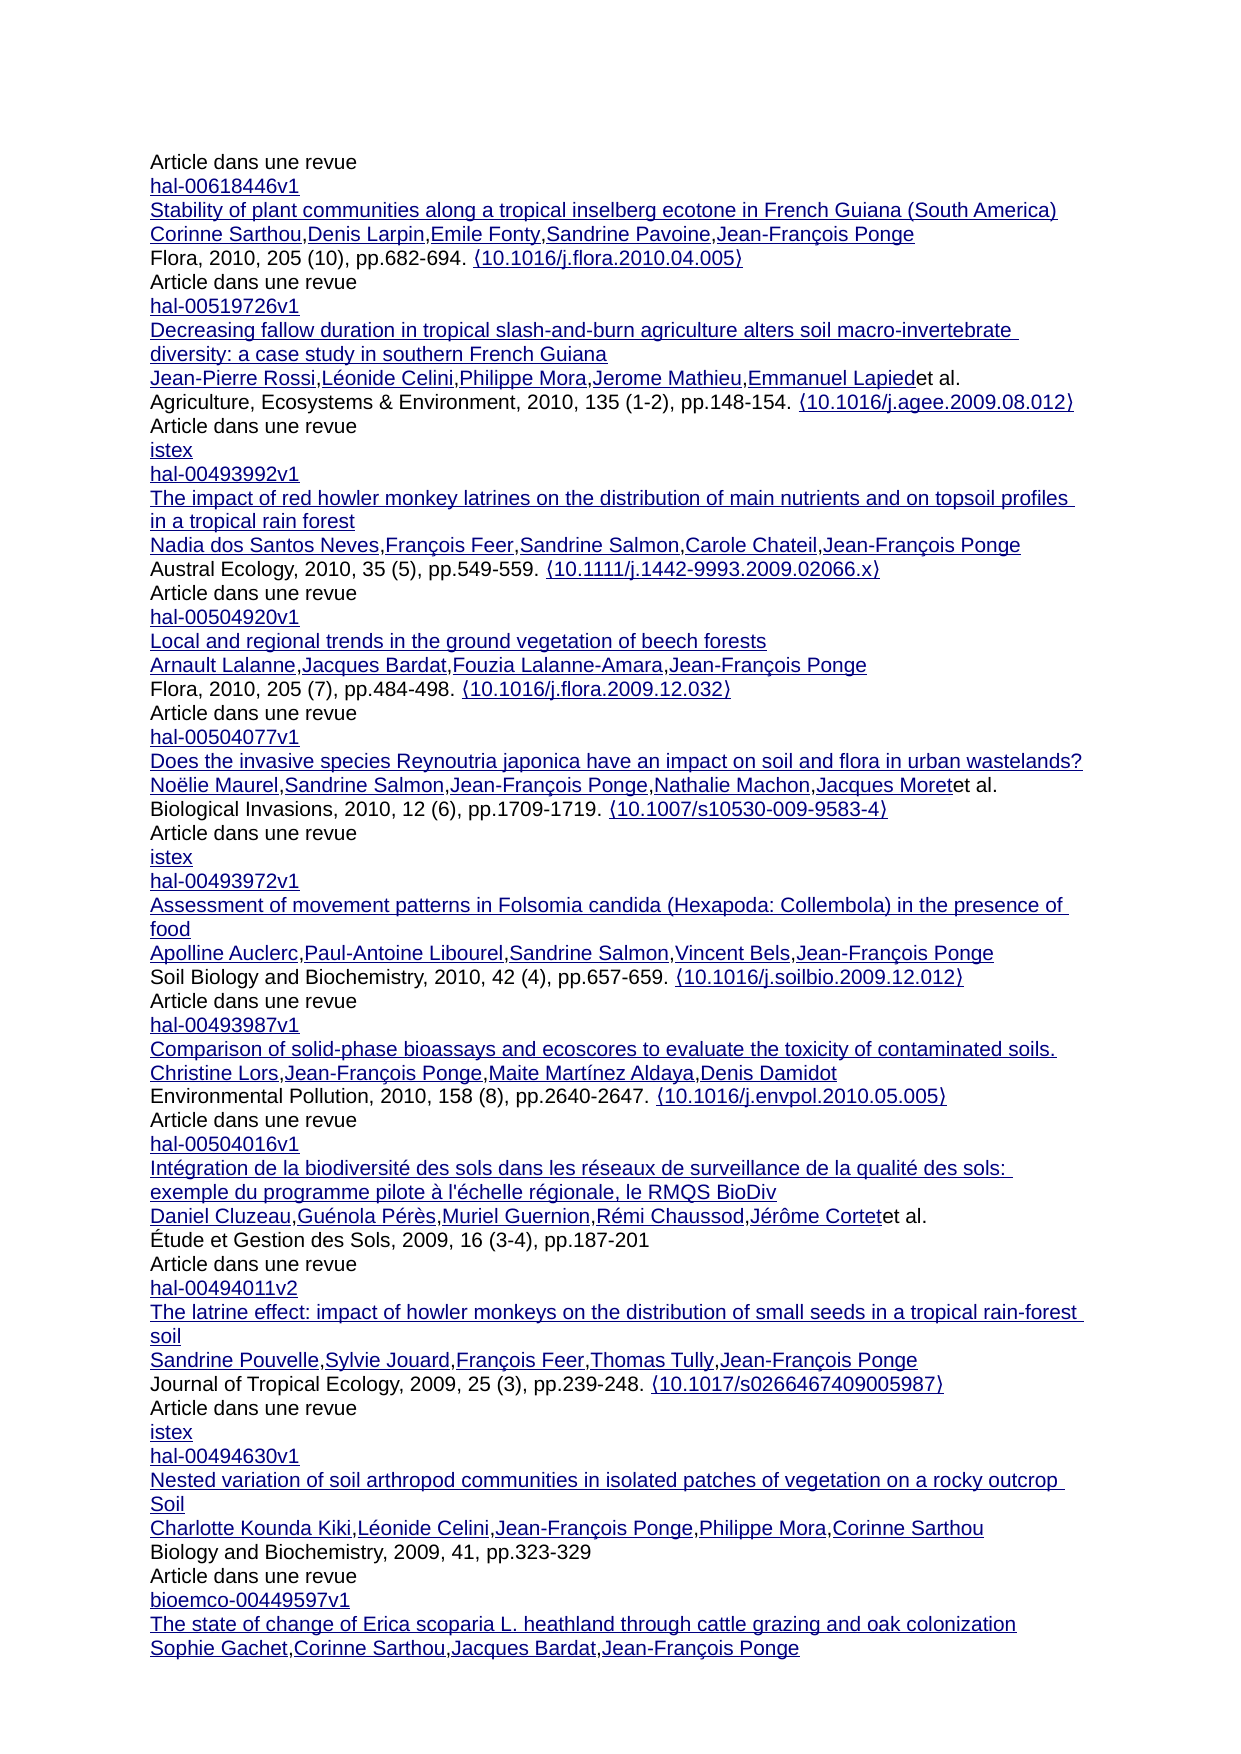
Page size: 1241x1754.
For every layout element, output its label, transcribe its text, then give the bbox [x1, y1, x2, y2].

table_cell Nested variation of soil arthropod communities in isolated patches of vegetation on a rocky outcrop Soil Charlotte Kounda Kiki,Léonide Celini,Jean-François Ponge,Philippe Mora,Corinne Sarthou Biology and Biochemistry, 2009, 41, pp.323-329 Article dans une revue bioemco-00449597v1 [150, 1468, 1090, 1611]
table_cell Comparison of solid-phase bioassays and ecoscores to evaluate the toxicity of contaminated soils. Christine Lors,Jean-François Ponge,Maite Martínez Aldaya,Denis Damidot Environmental Pollution, 2010, 158 (8), pp.2640-2647. ⟨10.1016/j.envpol.2010.05.005⟩ Article dans une revue hal-00504016v1 [150, 1036, 1090, 1156]
table_cell Local and regional trends in the ground vegetation of beech forests Arnault Lalanne,Jacques Bardat,Fouzia Lalanne-Amara,Jean-François Ponge Flora, 2010, 205 (7), pp.484-498. ⟨10.1016/j.flora.2009.12.032⟩ Article dans une revue hal-00504077v1 [150, 629, 1090, 749]
table_cell Article dans une revue hal-00618446v1 [150, 150, 1090, 198]
table_cell The latrine effect: impact of howler monkeys on the distribution of small seeds in a tropical rain-forest soil Sandrine Pouvelle,Sylvie Jouard,François Feer,Thomas Tully,Jean-François Ponge Journal of Tropical Ecology, 2009, 25 (3), pp.239-248. ⟨10.1017/s0266467409005987⟩ Article dans une revue istex hal-00494630v1 [150, 1300, 1090, 1468]
table_cell Decreasing fallow duration in tropical slash-and-burn agriculture alters soil macro-invertebrate diversity: a case study in southern French Guiana Jean-Pierre Rossi,Léonide Celini,Philippe Mora,Jerome Mathieu,Emmanuel Lapiedet al. Agriculture, Ecosystems & Environment, 2010, 135 (1-2), pp.148-154. ⟨10.1016/j.agee.2009.08.012⟩ Article dans une revue istex hal-00493992v1 [150, 318, 1090, 485]
table_cell Assessment of movement patterns in Folsomia candida (Hexapoda: Collembola) in the presence of food Apolline Auclerc,Paul-Antoine Libourel,Sandrine Salmon,Vincent Bels,Jean-François Ponge Soil Biology and Biochemistry, 2010, 42 (4), pp.657-659. ⟨10.1016/j.soilbio.2009.12.012⟩ Article dans une revue hal-00493987v1 [150, 893, 1090, 1036]
table_cell Intégration de la biodiversité des sols dans les réseaux de surveillance de la qualité des sols: exemple du programme pilote à l'échelle régionale, le RMQS BioDiv Daniel Cluzeau,Guénola Pérès,Muriel Guernion,Rémi Chaussod,Jérôme Cortetet al. Étude et Gestion des Sols, 2009, 16 (3-4), pp.187-201 Article dans une revue hal-00494011v2 [150, 1156, 1090, 1300]
table_cell Does the invasive species Reynoutria japonica have an impact on soil and flora in urban wastelands? Noëlie Maurel,Sandrine Salmon,Jean-François Ponge,Nathalie Machon,Jacques Moretet al. Biological Invasions, 2010, 12 (6), pp.1709-1719. ⟨10.1007/s10530-009-9583-4⟩ Article dans une revue istex hal-00493972v1 [150, 749, 1090, 893]
table_cell Stability of plant communities along a tropical inselberg ecotone in French Guiana (South America) Corinne Sarthou,Denis Larpin,Emile Fonty,Sandrine Pavoine,Jean-François Ponge Flora, 2010, 205 (10), pp.682-694. ⟨10.1016/j.flora.2010.04.005⟩ Article dans une revue hal-00519726v1 [150, 198, 1090, 318]
table_cell The impact of red howler monkey latrines on the distribution of main nutrients and on topsoil profiles in a tropical rain forest Nadia dos Santos Neves,François Feer,Sandrine Salmon,Carole Chateil,Jean-François Ponge Austral Ecology, 2010, 35 (5), pp.549-559. ⟨10.1111/j.1442-9993.2009.02066.x⟩ Article dans une revue hal-00504920v1 [150, 485, 1090, 629]
table_cell The state of change of Erica scoparia L. heathland through cattle grazing and oak colonization Sophie Gachet,Corinne Sarthou,Jacques Bardat,Jean-François Ponge [150, 1611, 1090, 1659]
